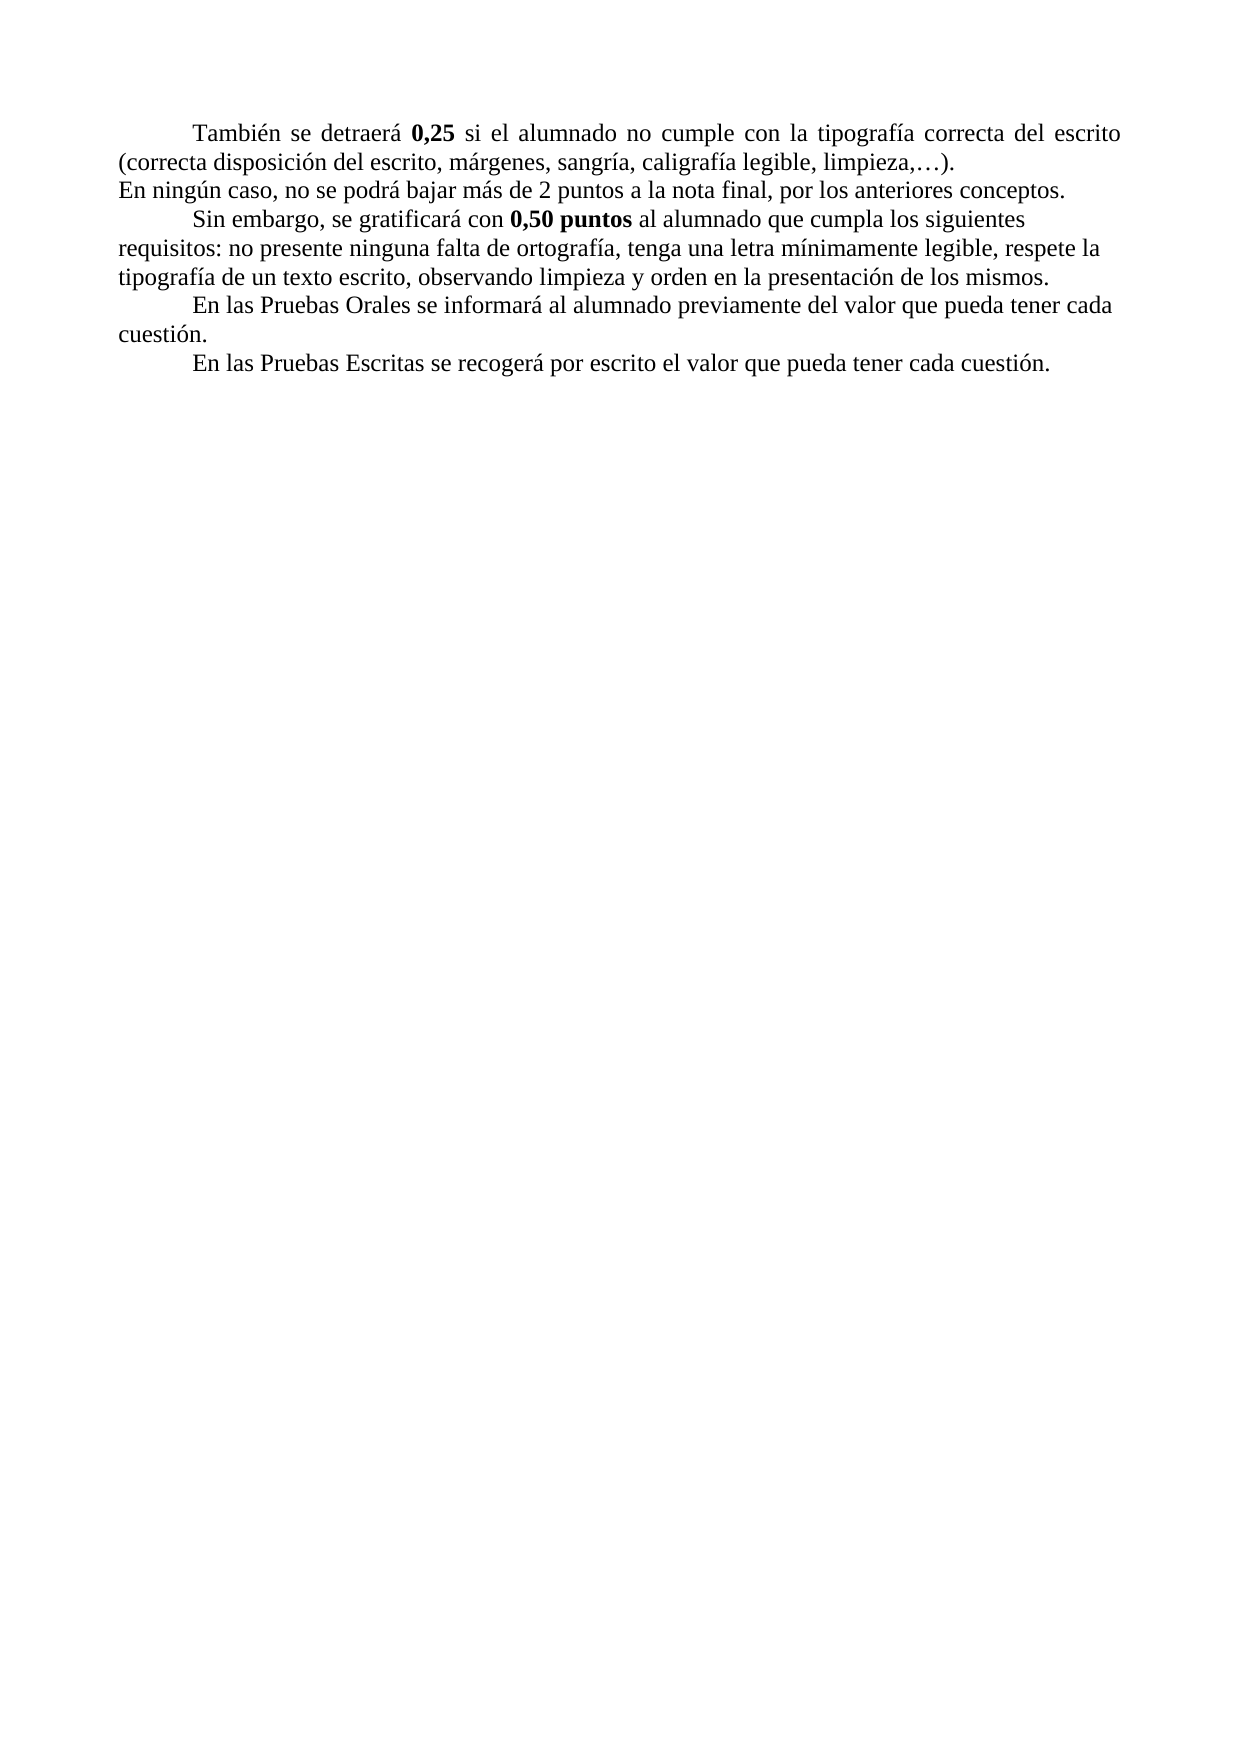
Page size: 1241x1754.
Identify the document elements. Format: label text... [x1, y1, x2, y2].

text También se detraerá 0,25 si el alumnado no cumple con la tipografía correcta del escrito (correcta disposición del escrito, márgenes, sangría, caligrafía legible, limpieza,…). [118, 118, 1122, 176]
text En ningún caso, no se podrá bajar más de 2 puntos a la nota final, por los anteriores conceptos. [118, 176, 1122, 204]
text En las Pruebas Escritas se recogerá por escrito el valor que pueda tener cada cuestión. [118, 348, 1122, 377]
text Sin embargo, se gratificará con 0,50 puntos al alumnado que cumpla los siguientes requisitos: no presente ninguna falta de ortografía, tenga una letra mínimamente legible, respete la tipografía de un texto escrito, observando limpieza y orden en la presentación de los mismos. [118, 204, 1122, 291]
text En las Pruebas Orales se informará al alumnado previamente del valor que pueda tener cada cuestión. [118, 291, 1122, 348]
